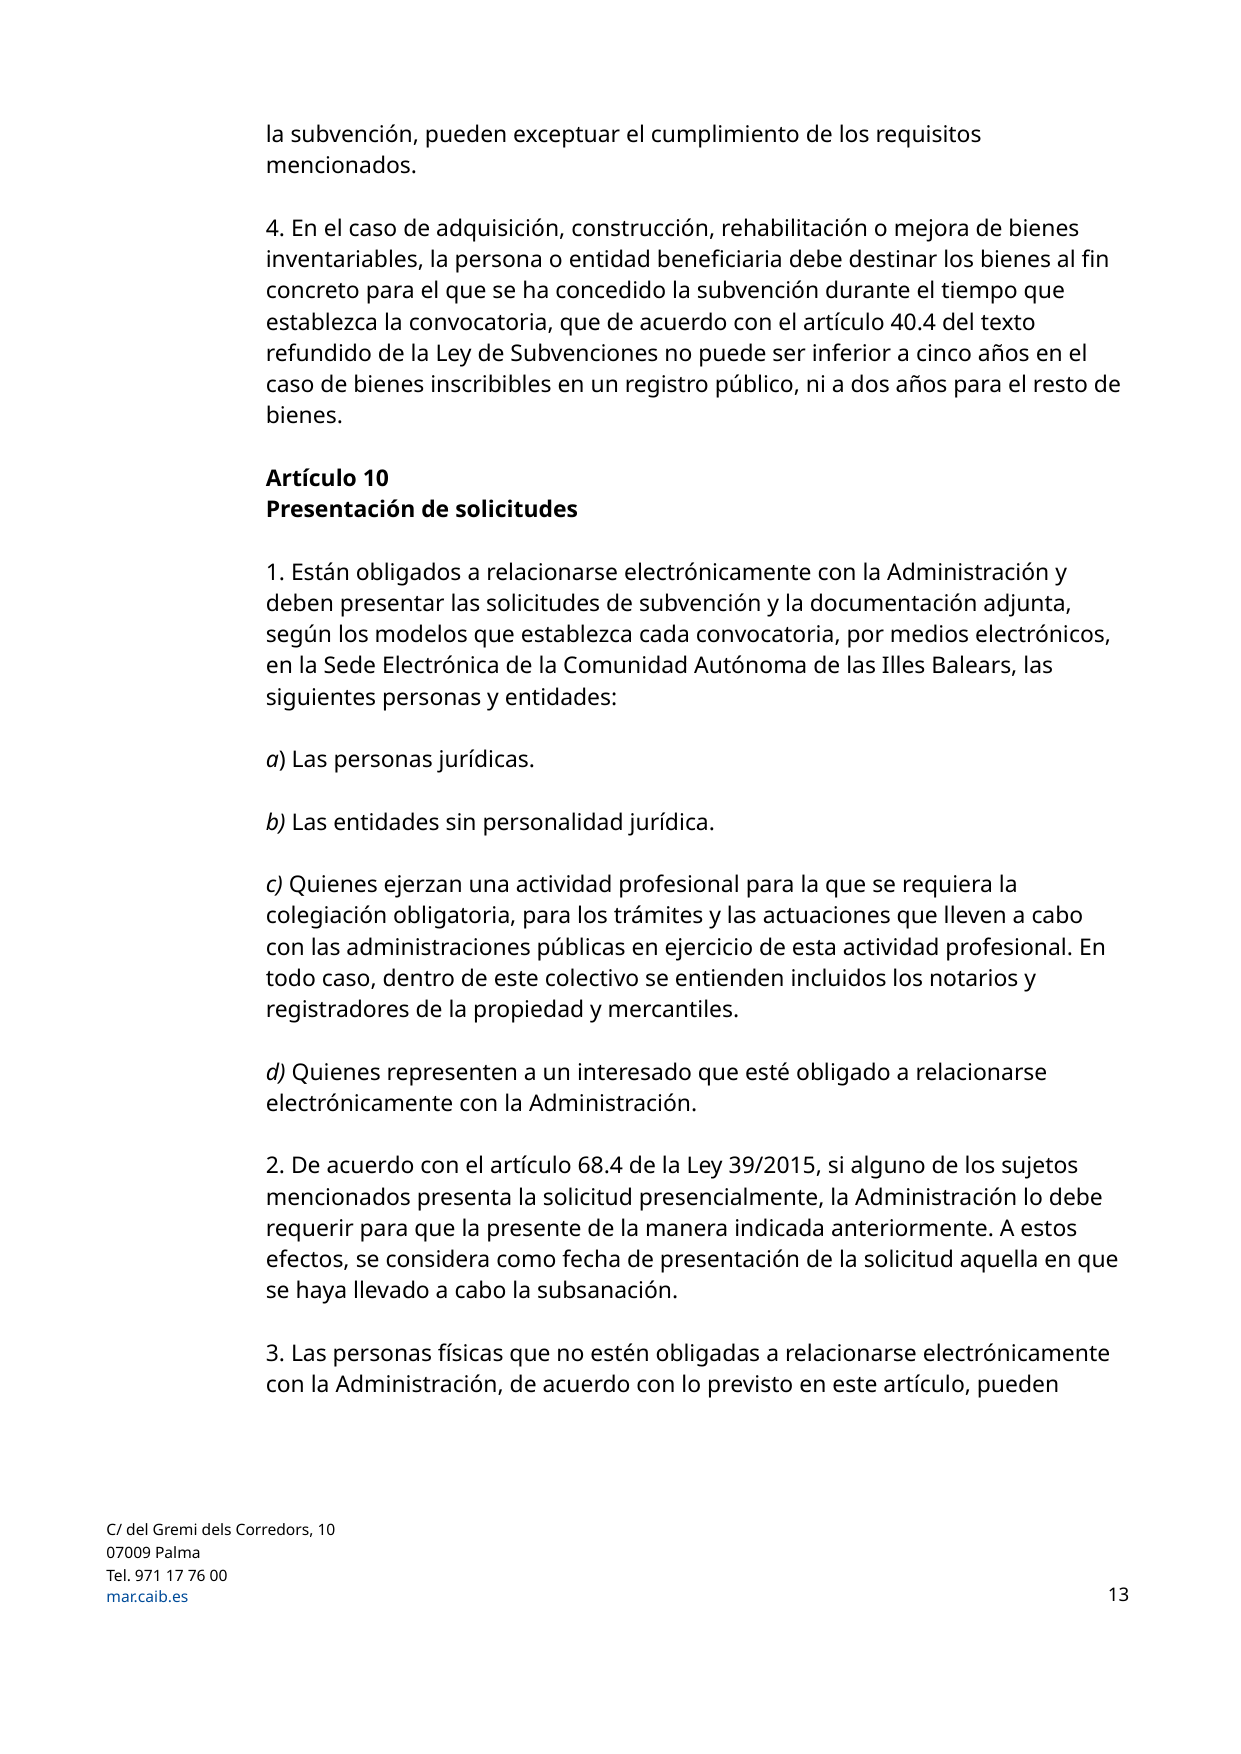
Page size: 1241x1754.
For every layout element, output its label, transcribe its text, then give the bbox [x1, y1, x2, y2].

text b) Las entidades sin personalidad jurídica. [266, 806, 1122, 837]
text 2. De acuerdo con el artículo 68.4 de la Ley 39/2015, si alguno de los sujetos mencionados presenta la solicitud presencialmente, la Administración lo debe requerir para que la presente de la manera indicada anteriormente. A estos efectos, se considera como fecha de presentación de la solicitud aquella en que se haya llevado a cabo la subsanación. [266, 1149, 1122, 1306]
text a) Las personas jurídicas. [266, 743, 1122, 774]
text c) Quienes ejerzan una actividad profesional para la que se requiera la colegiación obligatoria, para los trámites y las actuaciones que lleven a cabo con las administraciones públicas en ejercicio de esta actividad profesional. En todo caso, dentro de este colectivo se entienden incluidos los notarios y registradores de la propiedad y mercantiles. [266, 868, 1122, 1024]
text la subvención, pueden exceptuar el cumplimiento de los requisitos mencionados. [266, 118, 1122, 181]
text 1. Están obligados a relacionarse electrónicamente con la Administración y deben presentar las solicitudes de subvención y la documentación adjunta, según los modelos que establezca cada convocatoria, por medios electrónicos, en la Sede Electrónica de la Comunidad Autónoma de las Illes Balears, las siguientes personas y entidades: [266, 556, 1122, 712]
text 4. En el caso de adquisición, construcción, rehabilitación o mejora de bienes inventariables, la persona o entidad beneficiaria debe destinar los bienes al fin concreto para el que se ha concedido la subvención durante el tiempo que establezca la convocatoria, que de acuerdo con el artículo 40.4 del texto refundido de la Ley de Subvenciones no puede ser inferior a cinco años en el caso de bienes inscribibles en un registro público, ni a dos años para el resto de bienes. [266, 212, 1122, 431]
text Artículo 10 [266, 462, 1122, 493]
text Presentación de solicitudes [266, 493, 1122, 524]
text d) Quienes representen a un interesado que esté obligado a relacionarse electrónicamente con la Administración. [266, 1056, 1122, 1118]
text 3. Las personas físicas que no estén obligadas a relacionarse electrónicamente con la Administración, de acuerdo con lo previsto en este artículo, pueden [266, 1337, 1122, 1399]
